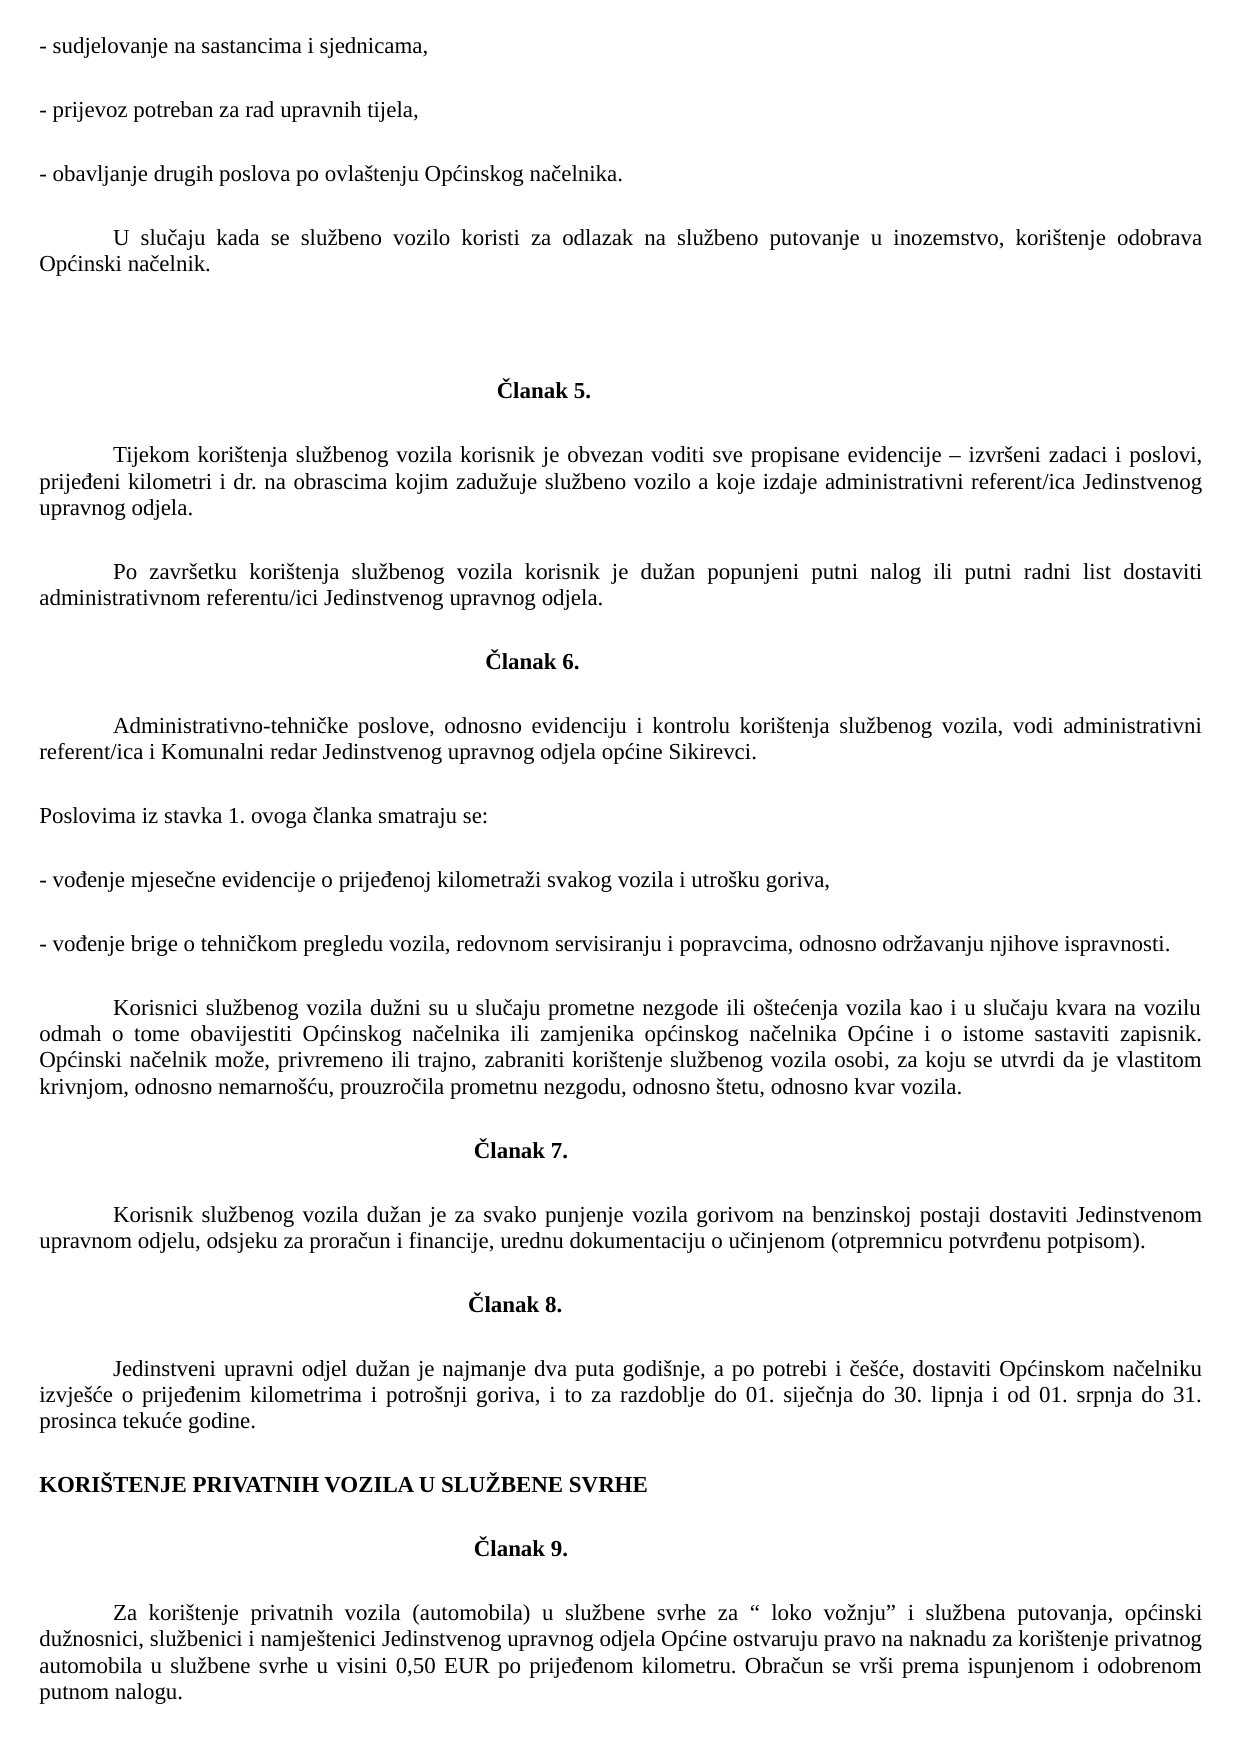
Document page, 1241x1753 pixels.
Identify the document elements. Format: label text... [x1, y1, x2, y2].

text Korisnici službenog vozila dužni su u slučaju prometne nezgode ili oštećenja vozila kao i u slučaju kvara na vozilu odmah o tome obavijestiti Općinskog načelnika ili zamjenika općinskog načelnika Općine i o istome sastaviti zapisnik. Općinski načelnik može, privremeno ili trajno, zabraniti korištenje službenog vozila osobi, za koju se utvrdi da je vlastitom krivnjom, odnosno nemarnošću, prouzročila prometnu nezgodu, odnosno štetu, odnosno kvar vozila. [39, 994, 1204, 1099]
text - sudjelovanje na sastancima i sjednicama, [39, 32, 1204, 58]
text Korisnik službenog vozila dužan je za svako punjenje vozila gorivom na benzinskoj postaji dostaviti Jedinstvenom upravnom odjelu, odsjeku za proračun i financije, urednu dokumentaciju o učinjenom (otpremnicu potvrđenu potpisom). [39, 1201, 1204, 1253]
text Članak 5. [39, 378, 1204, 404]
text Po završetku korištenja službenog vozila korisnik je dužan popunjeni putni nalog ili putni radni list dostaviti administrativnom referentu/ici Jedinstvenog upravnog odjela. [39, 558, 1204, 611]
text - vođenje mjesečne evidencije o prijeđenoj kilometraži svakog vozila i utrošku goriva, [39, 866, 1204, 892]
text Jedinstveni upravni odjel dužan je najmanje dva puta godišnje, a po potrebi i češće, dostaviti Općinskom načelniku izvješće o prijeđenim kilometrima i potrošnji goriva, i to za razdoblje do 01. siječnja do 30. lipnja i od 01. srpnja do 31. prosinca tekuće godine. [39, 1355, 1204, 1434]
text Poslovima iz stavka 1. ovoga članka smatraju se: [39, 802, 1204, 829]
text Članak 7. [39, 1137, 1204, 1163]
text Administrativno-tehničke poslove, odnosno evidenciju i kontrolu korištenja službenog vozila, vodi administrativni referent/ica i Komunalni redar Jedinstvenog upravnog odjela općine Sikirevci. [39, 712, 1204, 765]
text - obavljanje drugih poslova po ovlaštenju Općinskog načelnika. [39, 160, 1204, 186]
text - vođenje brige o tehničkom pregledu vozila, redovnom servisiranju i popravcima, odnosno održavanju njihove ispravnosti. [39, 930, 1204, 956]
text - prijevoz potreban za rad upravnih tijela, [39, 96, 1204, 122]
text Tijekom korištenja službenog vozila korisnik je obvezan voditi sve propisane evidencije – izvršeni zadaci i poslovi, prijeđeni kilometri i dr. na obrascima kojim zadužuje službeno vozilo a koje izdaje administrativni referent/ica Jedinstvenog upravnog odjela. [39, 441, 1204, 521]
text KORIŠTENJE PRIVATNIH VOZILA U SLUŽBENE SVRHE [39, 1471, 1204, 1498]
text Članak 9. [39, 1535, 1204, 1561]
text Članak 6. [39, 648, 1204, 674]
text Za korištenje privatnih vozila (automobila) u službene svrhe za “ loko vožnju” i službena putovanja, općinski dužnosnici, službenici i namještenici Jedinstvenog upravnog odjela Općine ostvaruju pravo na naknadu za korištenje privatnog automobila u službene svrhe u visini 0,50 EUR po prijeđenom kilometru. Obračun se vrši prema ispunjenom i odobrenom putnom nalogu. [39, 1599, 1204, 1704]
text U slučaju kada se službeno vozilo koristi za odlazak na službeno putovanje u inozemstvo, korištenje odobrava Općinski načelnik. [39, 223, 1204, 276]
text Članak 8. [39, 1291, 1204, 1317]
